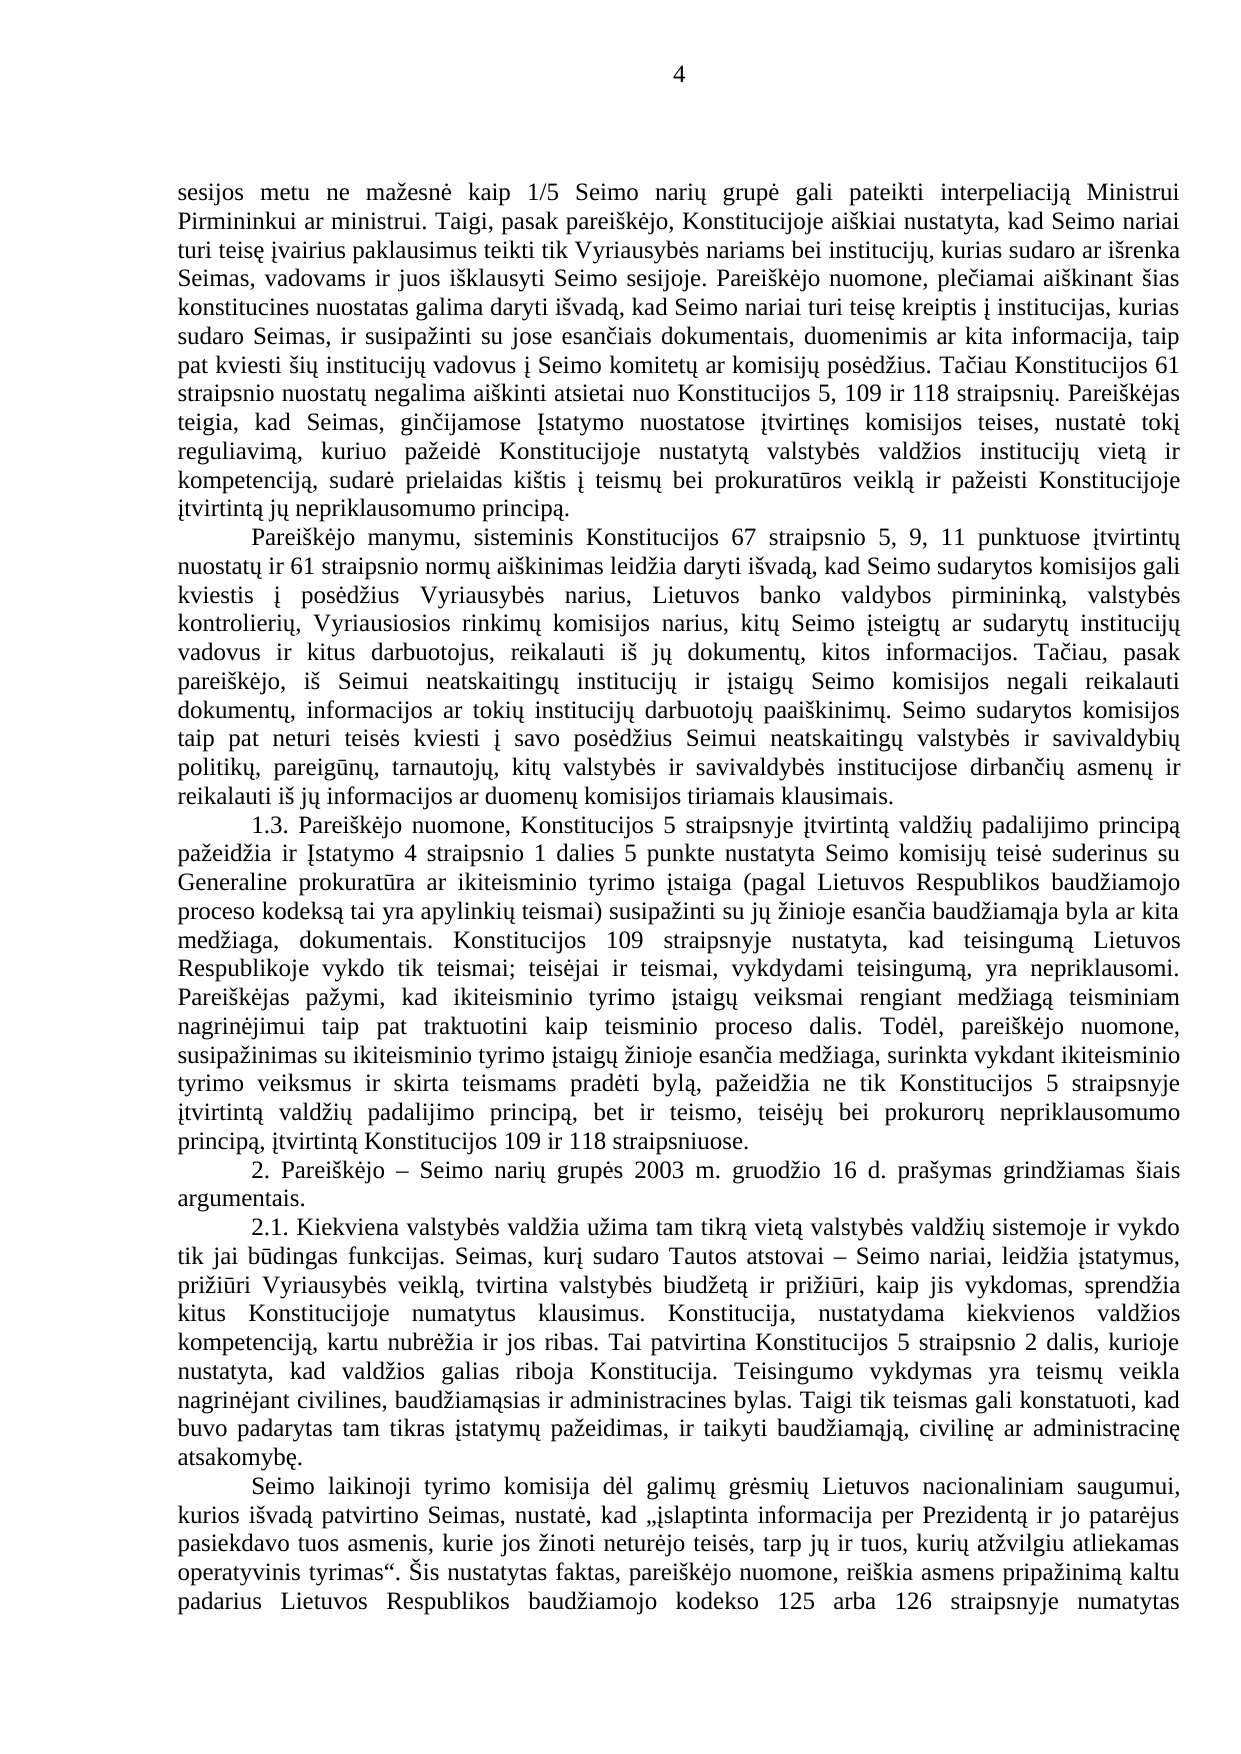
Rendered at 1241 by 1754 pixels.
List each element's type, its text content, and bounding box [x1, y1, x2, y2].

text Pareiškėjo manymu, sisteminis Konstitucijos 67 straipsnio 5, 9, 11 punktuose įtvirtintų nuostatų ir 61 straipsnio normų aiškinimas leidžia daryti išvadą, kad Seimo sudarytos komisijos gali kviestis į posėdžius Vyriausybės narius, Lietuvos banko valdybos pirmininką, valstybės kontrolierių, Vyriausiosios rinkimų komisijos narius, kitų Seimo įsteigtų ar sudarytų institucijų vadovus ir kitus darbuotojus, reikalauti iš jų dokumentų, kitos informacijos. Tačiau, pasak pareiškėjo, iš Seimui neatskaitingų institucijų ir įstaigų Seimo komisijos negali reikalauti dokumentų, informacijos ar tokių institucijų darbuotojų paaiškinimų. Seimo sudarytos komisijos taip pat neturi teisės kviesti į savo posėdžius Seimui neatskaitingų valstybės ir savivaldybių politikų, pareigūnų, tarnautojų, kitų valstybės ir savivaldybės institucijose dirbančių asmenų ir reikalauti iš jų informacijos ar duomenų komisijos tiriamais klausimais. [177, 522, 1181, 810]
text 1.3. Pareiškėjo nuomone, Konstitucijos 5 straipsnyje įtvirtintą valdžių padalijimo principą pažeidžia ir Įstatymo 4 straipsnio 1 dalies 5 punkte nustatyta Seimo komisijų teisė suderinus su Generaline prokuratūra ar ikiteisminio tyrimo įstaiga (pagal Lietuvos Respublikos baudžiamojo proceso kodeksą tai yra apylinkių teismai) susipažinti su jų žinioje esančia baudžiamąja byla ar kita medžiaga, dokumentais. Konstitucijos 109 straipsnyje nustatyta, kad teisingumą Lietuvos Respublikoje vykdo tik teismai; teisėjai ir teismai, vykdydami teisingumą, yra nepriklausomi. Pareiškėjas pažymi, kad ikiteisminio tyrimo įstaigų veiksmai rengiant medžiagą teisminiam nagrinėjimui taip pat traktuotini kaip teisminio proceso dalis. Todėl, pareiškėjo nuomone, susipažinimas su ikiteisminio tyrimo įstaigų žinioje esančia medžiaga, surinkta vykdant ikiteisminio tyrimo veiksmus ir skirta teismams pradėti bylą, pažeidžia ne tik Konstitucijos 5 straipsnyje įtvirtintą valdžių padalijimo principą, bet ir teismo, teisėjų bei prokurorų nepriklausomumo principą, įtvirtintą Konstitucijos 109 ir 118 straipsniuose. [177, 810, 1181, 1155]
text 2.1. Kiekviena valstybės valdžia užima tam tikrą vietą valstybės valdžių sistemoje ir vykdo tik jai būdingas funkcijas. Seimas, kurį sudaro Tautos atstovai – Seimo nariai, leidžia įstatymus, prižiūri Vyriausybės veiklą, tvirtina valstybės biudžetą ir prižiūri, kaip jis vykdomas, sprendžia kitus Konstitucijoje numatytus klausimus. Konstitucija, nustatydama kiekvienos valdžios kompetenciją, kartu nubrėžia ir jos ribas. Tai patvirtina Konstitucijos 5 straipsnio 2 dalis, kurioje nustatyta, kad valdžios galias riboja Konstitucija. Teisingumo vykdymas yra teismų veikla nagrinėjant civilines, baudžiamąsias ir administracines bylas. Taigi tik teismas gali konstatuoti, kad buvo padarytas tam tikras įstatymų pažeidimas, ir taikyti baudžiamąją, civilinę ar administracinę atsakomybę. [177, 1212, 1181, 1471]
text sesijos metu ne mažesnė kaip 1/5 Seimo narių grupė gali pateikti interpeliaciją Ministrui Pirmininkui ar ministrui. Taigi, pasak pareiškėjo, Konstitucijoje aiškiai nustatyta, kad Seimo nariai turi teisę įvairius paklausimus teikti tik Vyriausybės nariams bei institucijų, kurias sudaro ar išrenka Seimas, vadovams ir juos išklausyti Seimo sesijoje. Pareiškėjo nuomone, plečiamai aiškinant šias konstitucines nuostatas galima daryti išvadą, kad Seimo nariai turi teisę kreiptis į institucijas, kurias sudaro Seimas, ir susipažinti su jose esančiais dokumentais, duomenimis ar kita informacija, taip pat kviesti šių institucijų vadovus į Seimo komitetų ar komisijų posėdžius. Tačiau Konstitucijos 61 straipsnio nuostatų negalima aiškinti atsietai nuo Konstitucijos 5, 109 ir 118 straipsnių. Pareiškėjas teigia, kad Seimas, ginčijamose Įstatymo nuostatose įtvirtinęs komisijos teises, nustatė tokį reguliavimą, kuriuo pažeidė Konstitucijoje nustatytą valstybės valdžios institucijų vietą ir kompetenciją, sudarė prielaidas kištis į teismų bei prokuratūros veiklą ir pažeisti Konstitucijoje įtvirtintą jų nepriklausomumo principą. [177, 177, 1181, 522]
text 2. Pareiškėjo – Seimo narių grupės 2003 m. gruodžio 16 d. prašymas grindžiamas šiais argumentais. [177, 1155, 1181, 1212]
text Seimo laikinoji tyrimo komisija dėl galimų grėsmių Lietuvos nacionaliniam saugumui, kurios išvadą patvirtino Seimas, nustatė, kad „įslaptinta informacija per Prezidentą ir jo patarėjus pasiekdavo tuos asmenis, kurie jos žinoti neturėjo teisės, tarp jų ir tuos, kurių atžvilgiu atliekamas operatyvinis tyrimas“. Šis nustatytas faktas, pareiškėjo nuomone, reiškia asmens pripažinimą kaltu padarius Lietuvos Respublikos baudžiamojo kodekso 125 arba 126 straipsnyje numatytas [177, 1471, 1181, 1615]
